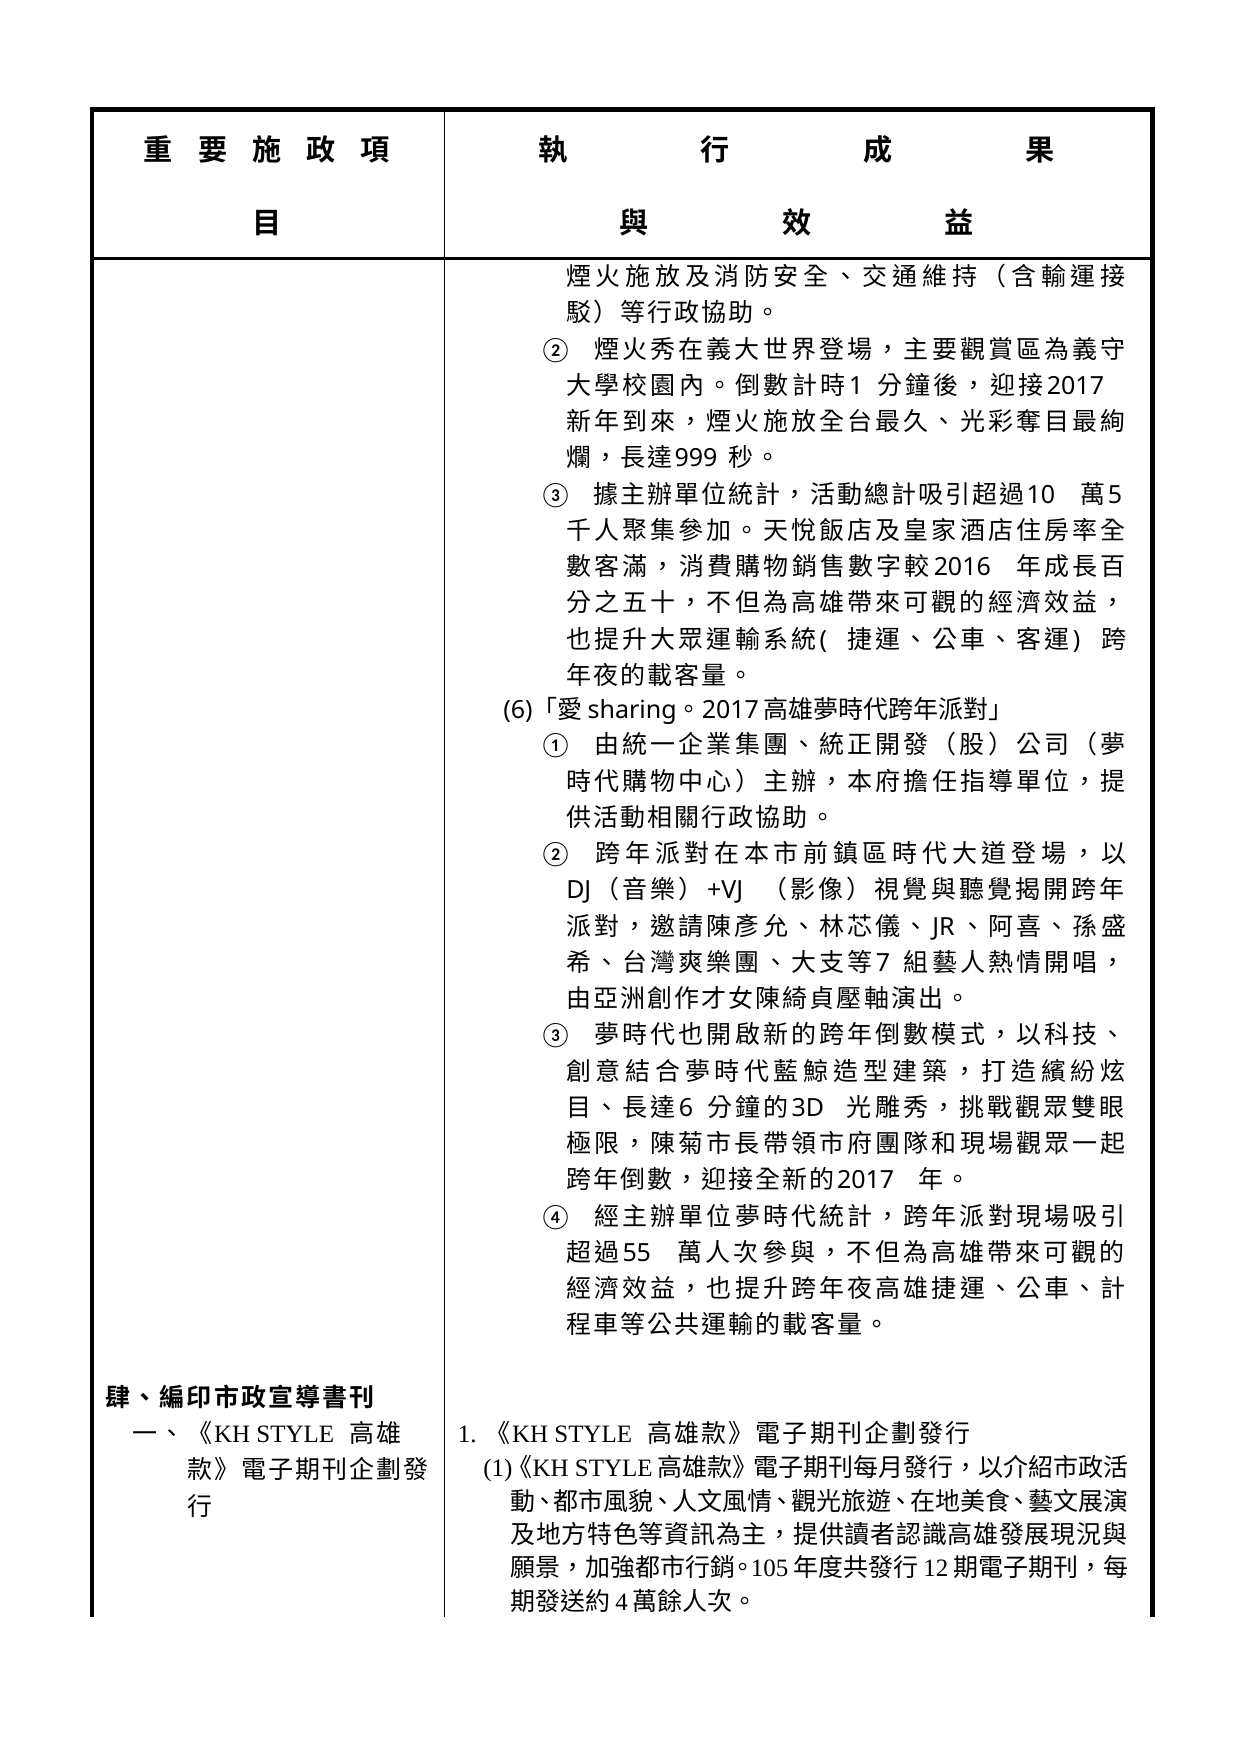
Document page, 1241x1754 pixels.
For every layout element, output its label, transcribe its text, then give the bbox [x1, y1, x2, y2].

table_cell 煙火施放及消防安全、交通維持（含輸運接駁）等行政協助。 ②煙火秀在義大世界登場，主要觀賞區為義守大學校園內。倒數計時1分鐘後，迎接2017新年到來，煙火施放全台最久、光彩奪目最絢爛，長達999秒。 ③據主辦單位統計，活動總計吸引超過10萬5千人聚集參加。天悅飯店及皇家酒店住房率全數客滿，消費購物銷售數字較2016年成長百分之五十，不但為高雄帶來可觀的經濟效益，也提升大眾運輸系統(捷運、公車、客運)跨年夜的載客量。 (6)「愛sharing。2017高雄夢時代跨年派對」 ①由統一企業集團、統正開發（股）公司（夢時代購物中心）主辦，本府擔任指導單位，提供活動相關行政協助。 ②跨年派對在本市前鎮區時代大道登場，以DJ（音樂）+VJ（影像）視覺與聽覺揭開跨年派對，邀請陳彥允、林芯儀、JR、阿喜、孫盛希、台灣爽樂團、大支等7組藝人熱情開唱，由亞洲創作才女陳綺貞壓軸演出。 ③夢時代也開啟新的跨年倒數模式，以科技、創意結合夢時代藍鯨造型建築，打造繽紛炫目、長達6分鐘的3D光雕秀，挑戰觀眾雙眼極限，陳菊市長帶領市府團隊和現場觀眾一起跨年倒數，迎接全新的2017年。 ④經主辦單位夢時代統計，跨年派對現場吸引超過55萬人次參與，不但為高雄帶來可觀的經濟效益，也提升跨年夜高雄捷運、公車、計程車等公共運輸的載客量。 [445, 260, 1150, 1377]
table_cell 一、《KH STYLE高雄款》電子期刊企劃發行 [94, 1414, 444, 1617]
table_header 執 行 成 果 與 效 益 [445, 112, 1150, 257]
table_cell [445, 1378, 1150, 1414]
table_cell 肆、編印市政宣導書刊 [94, 1378, 444, 1414]
table_cell [94, 260, 444, 1377]
table_header 重要施政項目 [94, 112, 444, 257]
table_cell 1.《KH STYLE高雄款》電子期刊企劃發行 (1)《KH STYLE高雄款》電子期刊每月發行，以介紹市政活動、都市風貌、人文風情、觀光旅遊、在地美食、藝文展演及地方特色等資訊為主，提供讀者認識高雄發展現況與願景，加強都市行銷。105年度共發行12期電子期刊，每期發送約4萬餘人次。 [445, 1414, 1150, 1617]
